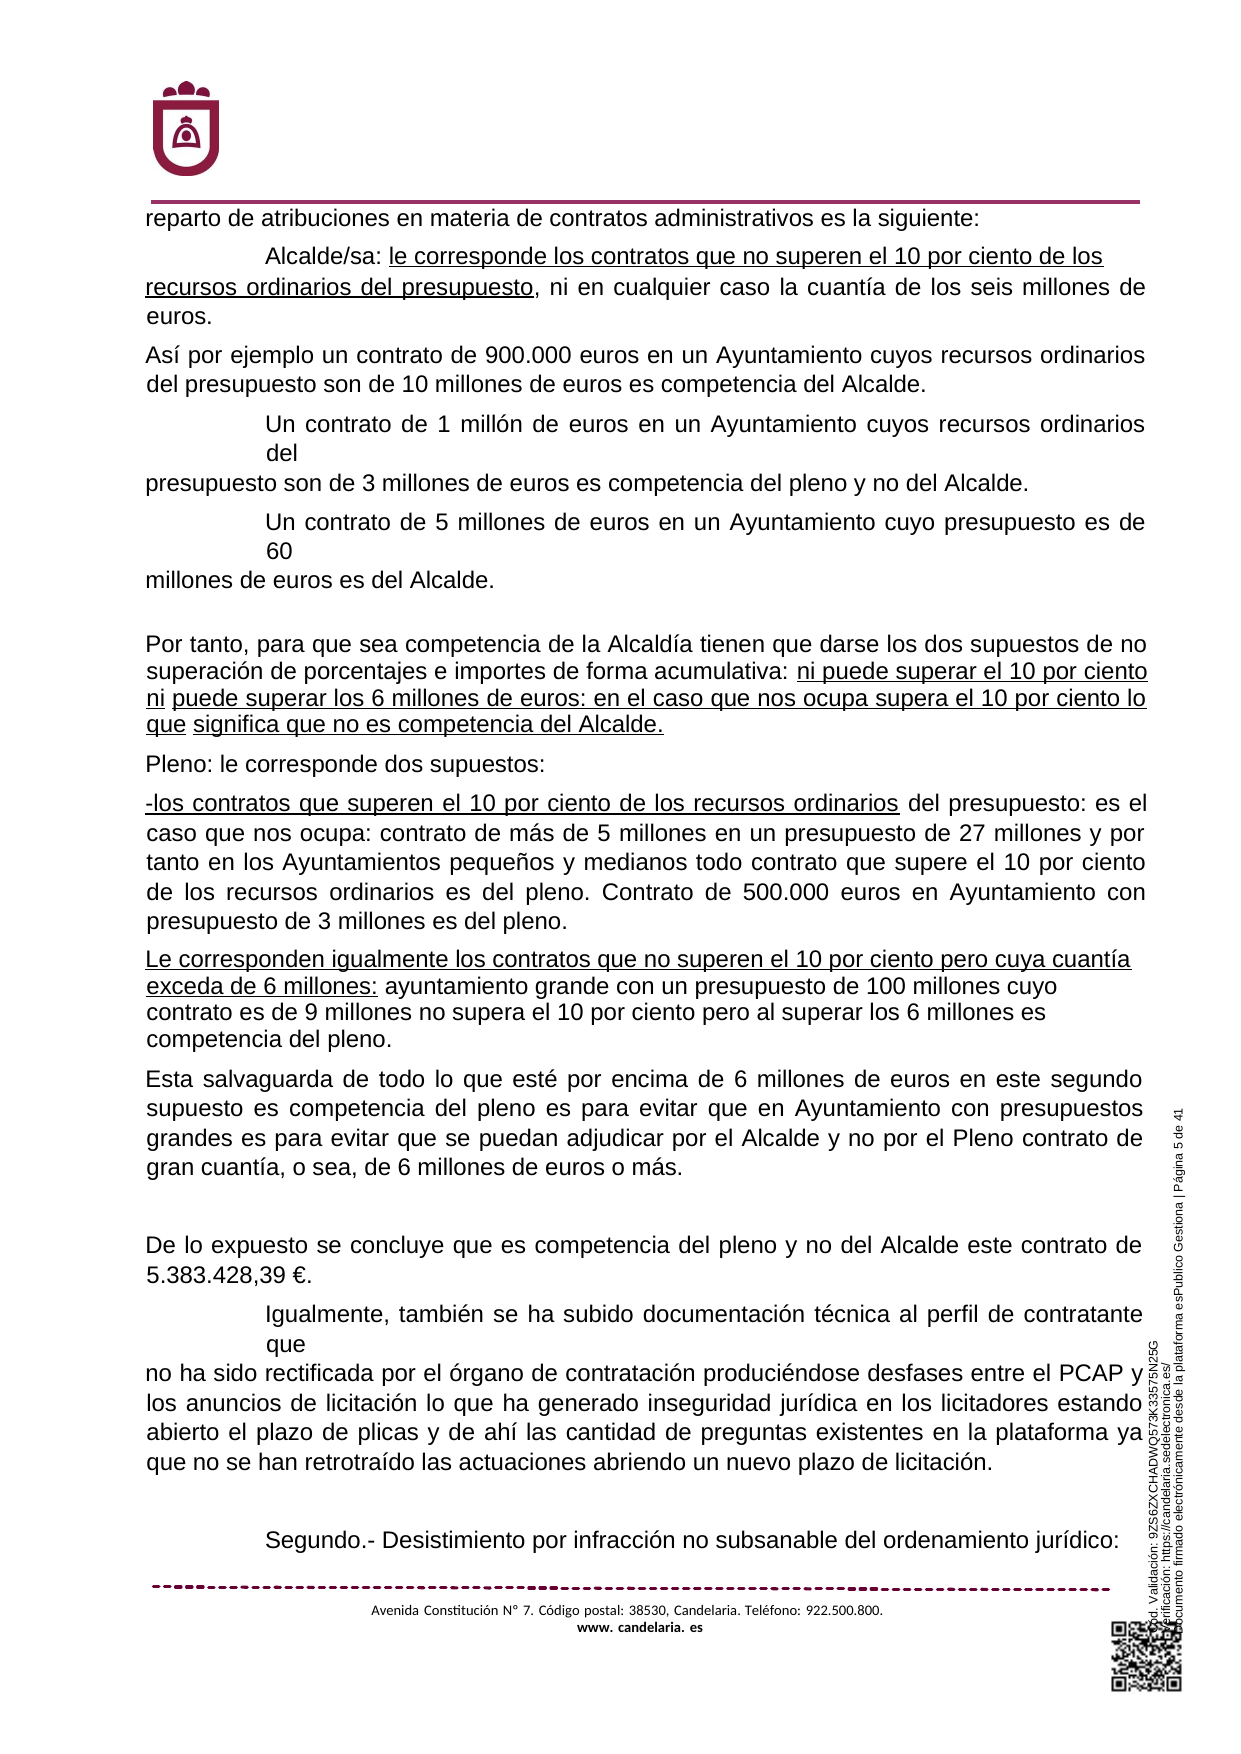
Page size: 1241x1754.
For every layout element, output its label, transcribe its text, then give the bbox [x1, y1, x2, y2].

text Pleno: le corresponde dos supuestos: [145, 750, 1147, 778]
text recursos ordinarios del presupuesto, ni en cualquier caso la cuantía de los seis millones de euros. [145, 272, 1147, 329]
text Por tanto, para que sea competencia de la Alcaldía tienen que darse los dos supuestos de no superación de porcentajes e importes de forma acumulativa: ni puede superar el 10 por ciento ni puede superar los 6 millones de euros: en el caso que nos ocupa supera el 10 por ciento lo que significa que no es competencia del Alcalde. [145, 632, 1148, 738]
text Un contrato de 5 millones de euros en un Ayuntamiento cuyo presupuesto es de 60 [265, 507, 1147, 564]
text no ha sido rectificada por el órgano de contratación produciéndose desfases entre el PCAP y los anuncios de licitación lo que ha generado inseguridad jurídica en los licitadores estando abierto el plazo de plicas y de ahí las cantidad de preguntas existentes en la plataforma ya que no se han retrotraído las actuaciones abriendo un nuevo plazo de licitación. [145, 1359, 1147, 1475]
text Así por ejemplo un contrato de 900.000 euros en un Ayuntamiento cuyos recursos ordinarios del presupuesto son de 10 millones de euros es competencia del Alcalde. [145, 341, 1147, 398]
text Igualmente, también se ha subido documentación técnica al perfil de contratante que [265, 1300, 1147, 1357]
text reparto de atribuciones en materia de contratos administrativos es la siguiente: [145, 103, 1147, 232]
text millones de euros es del Alcalde. [145, 566, 1147, 594]
text De lo expuesto se concluye que es competencia del pleno y no del Alcalde este contrato de 5.383.428,39 €. [145, 1231, 1147, 1288]
text Alcalde/sa: le corresponde los contratos que no superen el 10 por ciento de los [265, 243, 1148, 270]
text Esta salvaguarda de todo lo que esté por encima de 6 millones de euros en este segundo supuesto es competencia del pleno es para evitar que en Ayuntamiento con presupuestos grandes es para evitar que se puedan adjudicar por el Alcalde y no por el Pleno contrato de gran cuantía, o sea, de 6 millones de euros o más. [145, 1065, 1147, 1181]
text Le corresponden igualmente los contratos que no superen el 10 por ciento pero cuya cuantía exceda de 6 millones: ayuntamiento grande con un presupuesto de 100 millones cuyo contrato es de 9 millones no supera el 10 por ciento pero al superar los 6 millones es competencia del pleno. [145, 946, 1149, 1052]
text -los contratos que superen el 10 por ciento de los recursos ordinarios del presupuesto: es el caso que nos ocupa: contrato de más de 5 millones en un presupuesto de 27 millones y por tanto en los Ayuntamientos pequeños y medianos todo contrato que supere el 10 por ciento de los recursos ordinarios es del pleno. Contrato de 500.000 euros en Ayuntamiento con presupuesto de 3 millones es del pleno. [145, 789, 1147, 935]
text Un contrato de 1 millón de euros en un Ayuntamiento cuyos recursos ordinarios del [265, 409, 1147, 467]
text presupuesto son de 3 millones de euros es competencia del pleno y no del Alcalde. [145, 468, 1147, 496]
text Segundo.- Desistimiento por infracción no subsanable del ordenamiento jurídico: [265, 1526, 1147, 1553]
